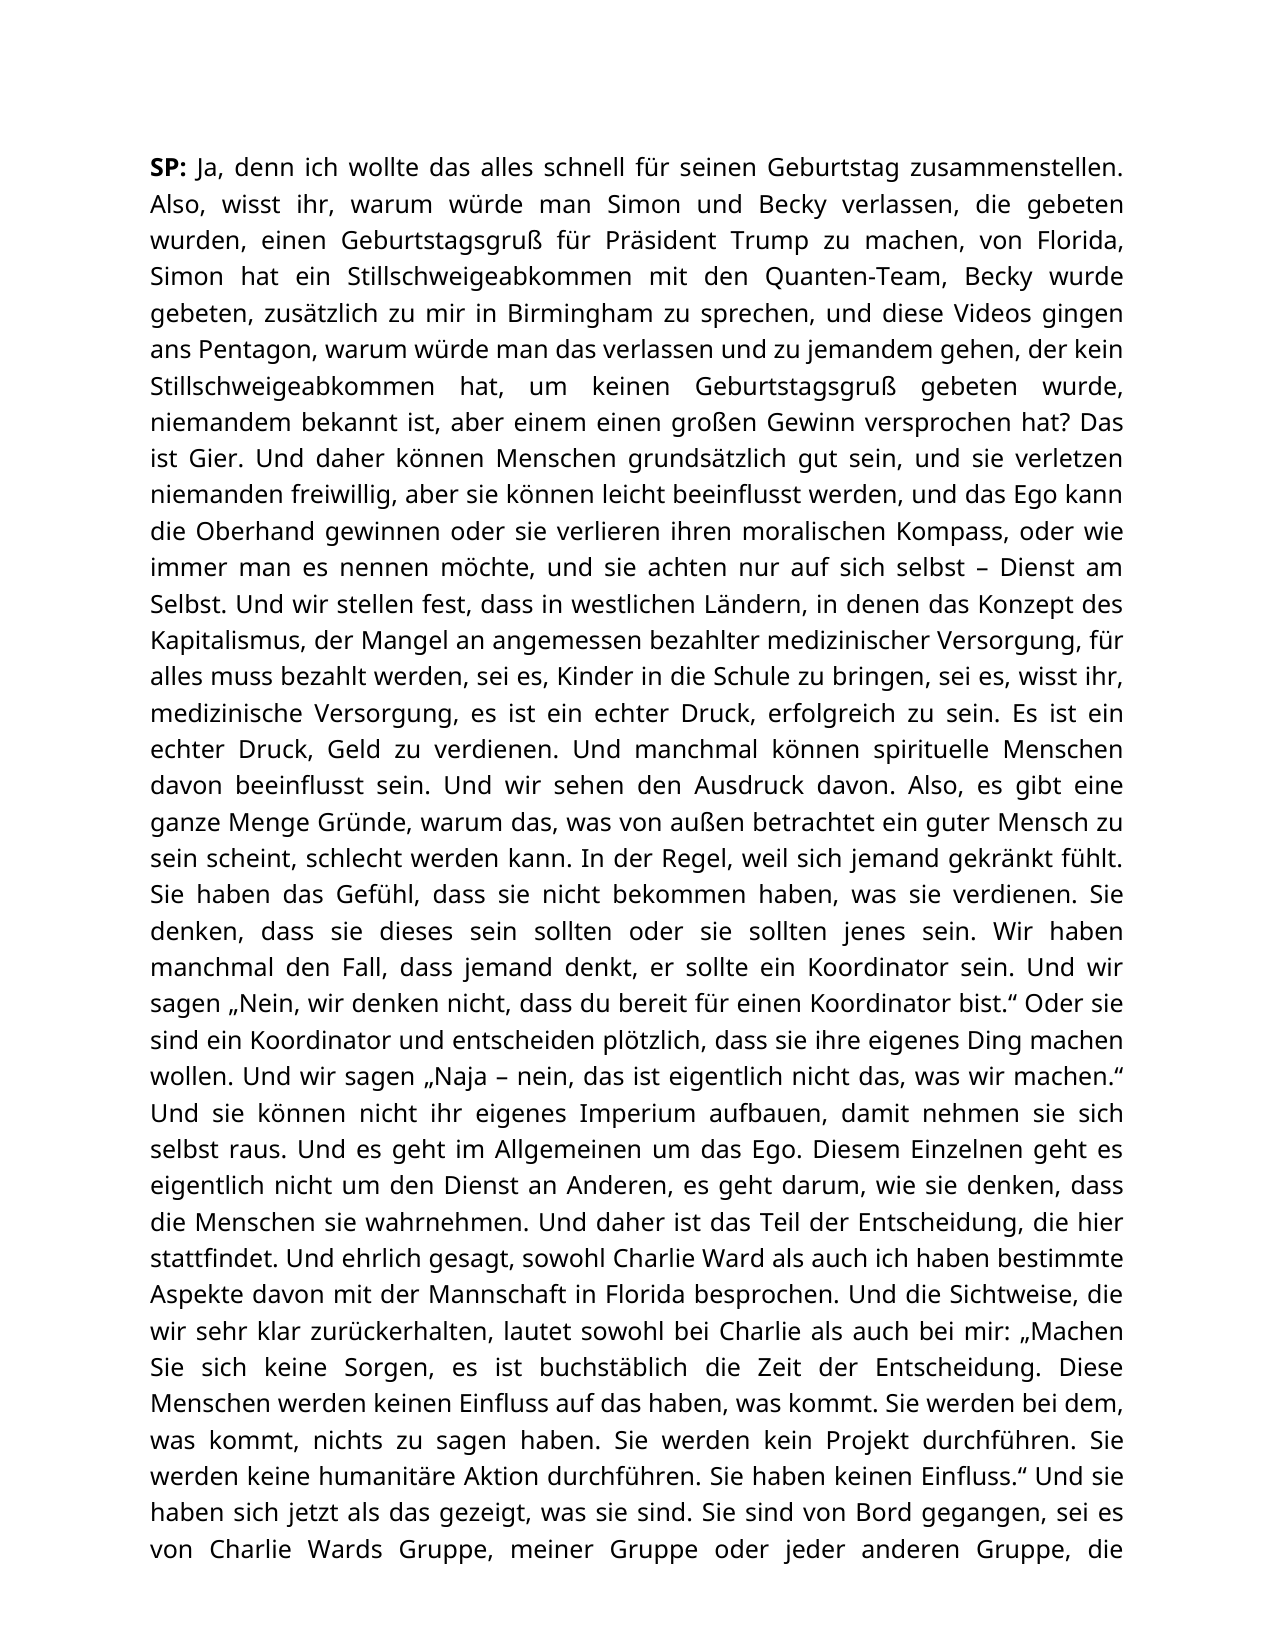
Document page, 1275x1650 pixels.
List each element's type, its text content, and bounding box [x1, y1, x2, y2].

text SP: Ja, denn ich wollte das alles schnell für seinen Geburtstag zusammenstellen. Also, wisst ihr, warum würde man Simon und Becky verlassen, die gebeten wurden, einen Geburtstagsgruß für Präsident Trump zu machen, von Florida, Simon hat ein Stillschweigeabkommen mit den Quanten-Team, Becky wurde gebeten, zusätzlich zu mir in Birmingham zu sprechen, und diese Videos gingen ans Pentagon, warum würde man das verlassen und zu jemandem gehen, der kein Stillschweigeabkommen hat, um keinen Geburtstagsgruß gebeten wurde, niemandem bekannt ist, aber einem einen großen Gewinn versprochen hat? Das ist Gier. Und daher können Menschen grundsätzlich gut sein, und sie verletzen niemanden freiwillig, aber sie können leicht beeinflusst werden, und das Ego kann die Oberhand gewinnen oder sie verlieren ihren moralischen Kompass, oder wie immer man es nennen möchte, und sie achten nur auf sich selbst – Dienst am Selbst. Und wir stellen fest, dass in westlichen Ländern, in denen das Konzept des Kapitalismus, der Mangel an angemessen bezahlter medizinischer Versorgung, für alles muss bezahlt werden, sei es, Kinder in die Schule zu bringen, sei es, wisst ihr, medizinische Versorgung, es ist ein echter Druck, erfolgreich zu sein. Es ist ein echter Druck, Geld zu verdienen. Und manchmal können spirituelle Menschen davon beeinflusst sein. Und wir sehen den Ausdruck davon. Also, es gibt eine ganze Menge Gründe, warum das, was von außen betrachtet ein guter Mensch zu sein scheint, schlecht werden kann. In der Regel, weil sich jemand gekränkt fühlt. Sie haben das Gefühl, dass sie nicht bekommen haben, was sie verdienen. Sie denken, dass sie dieses sein sollten oder sie sollten jenes sein. Wir haben manchmal den Fall, dass jemand denkt, er sollte ein Koordinator sein. Und wir sagen „Nein, wir denken nicht, dass du bereit für einen Koordinator bist.“ Oder sie sind ein Koordinator und entscheiden plötzlich, dass sie ihre eigenes Ding machen wollen. Und wir sagen „Naja – nein, das ist eigentlich nicht das, was wir machen.“ Und sie können nicht ihr eigenes Imperium aufbauen, damit nehmen sie sich selbst raus. Und es geht im Allgemeinen um das Ego. Diesem Einzelnen geht es eigentlich nicht um den Dienst an Anderen, es geht darum, wie sie denken, dass die Menschen sie wahrnehmen. Und daher ist das Teil der Entscheidung, die hier stattfindet. Und ehrlich gesagt, sowohl Charlie Ward als auch ich haben bestimmte Aspekte davon mit der Mannschaft in Florida besprochen. Und die Sichtweise, die wir sehr klar zurückerhalten, lautet sowohl bei Charlie als auch bei mir: „Machen Sie sich keine Sorgen, es ist buchstäblich die Zeit der Entscheidung. Diese Menschen werden keinen Einfluss auf das haben, was kommt. Sie werden bei dem, was kommt, nichts zu sagen haben. Sie werden kein Projekt durchführen. Sie werden keine humanitäre Aktion durchführen. Sie haben keinen Einfluss.“ Und sie haben sich jetzt als das gezeigt, was sie sind. Sie sind von Bord gegangen, sei es von Charlie Wards Gruppe, meiner Gruppe oder jeder anderen Gruppe, die [150, 150, 1125, 1566]
